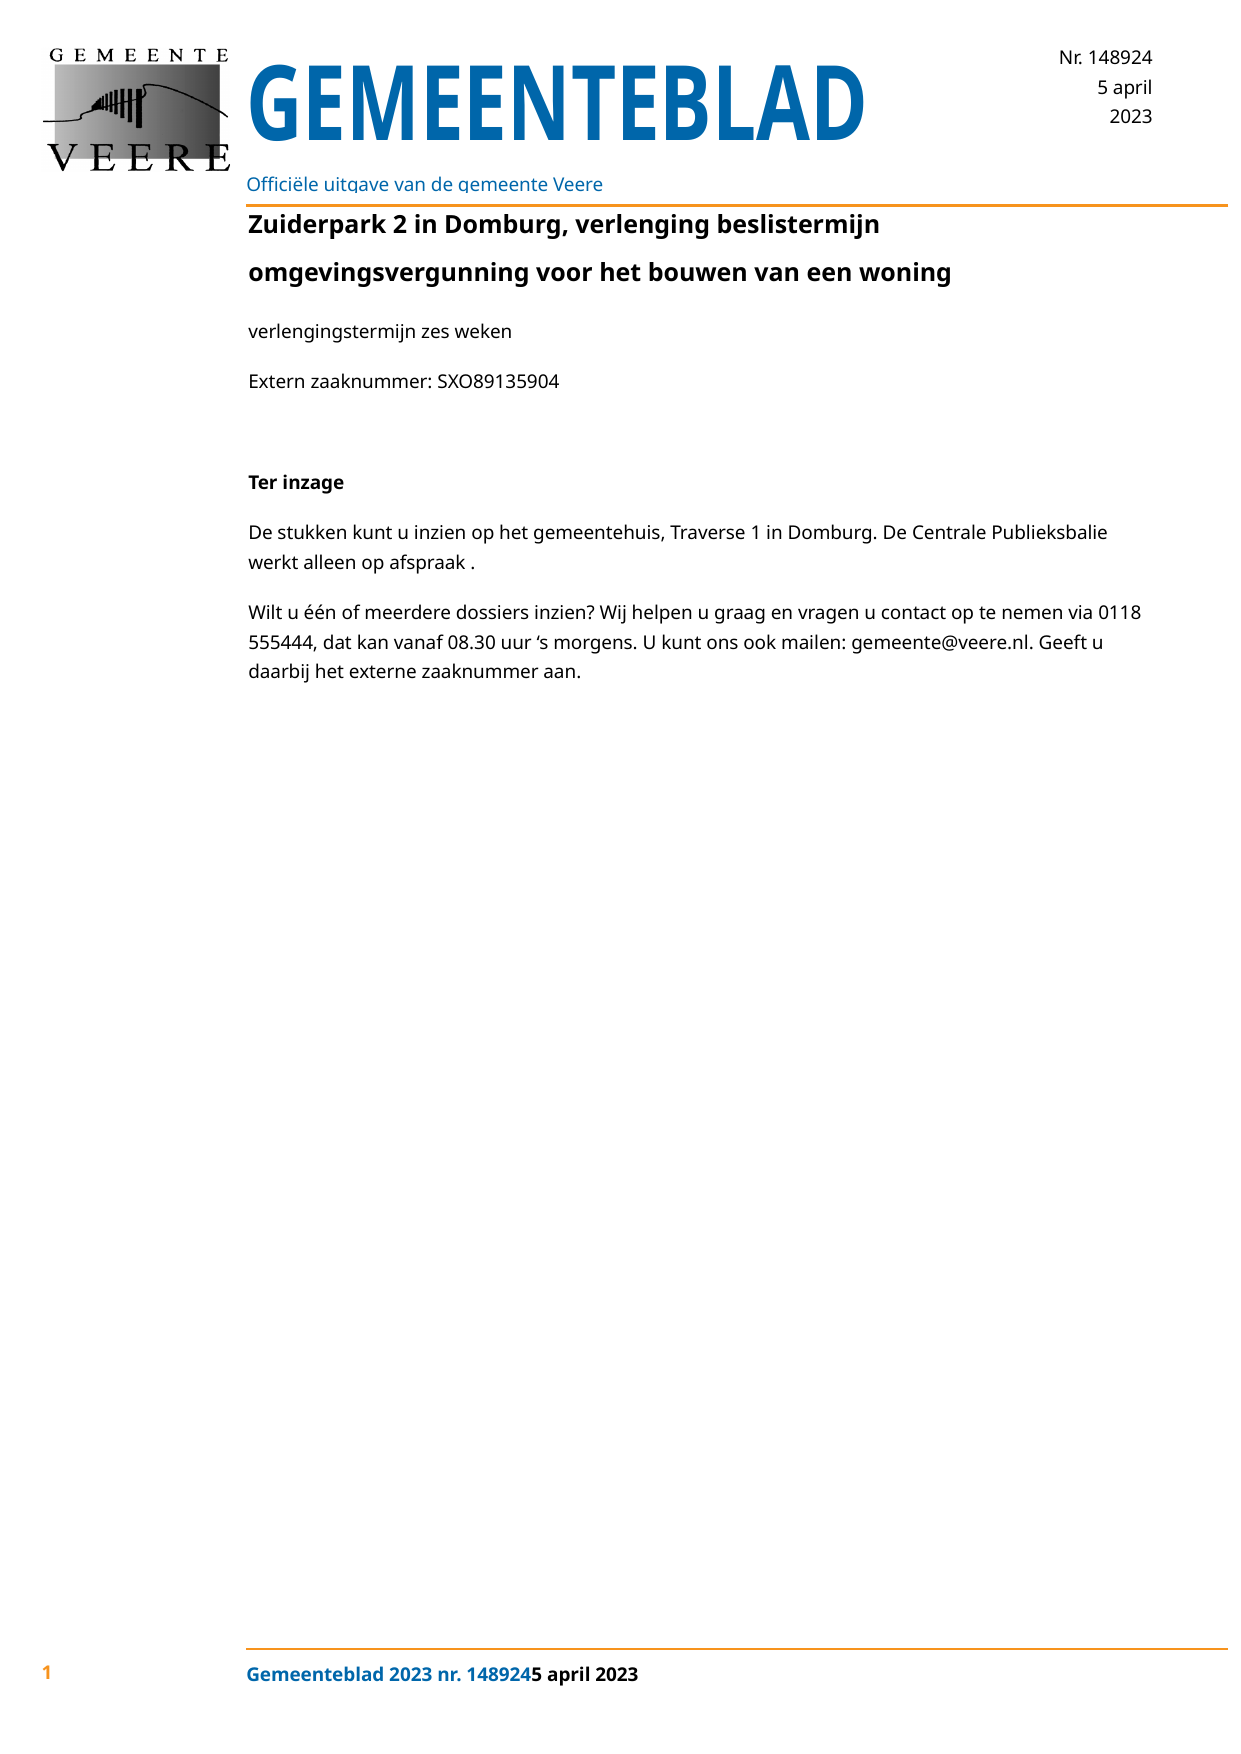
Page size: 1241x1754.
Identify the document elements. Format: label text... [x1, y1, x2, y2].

picture [41, 47, 231, 172]
text Wilt u één of meerdere dossiers inzien? Wij helpen u graag en vragen u contact op te nemen via 0118 555444, dat kan vanaf 08.30 uur ‘s morgens. U kunt ons ook mailen: gemeente@veere.nl. Geeft u daarbij het externe zaaknummer aan. [248, 599, 1152, 684]
text Zuiderpark 2 in Domburg, verlenging beslistermijn omgevingsvergunning voor het bouwen van een woning [248, 207, 1152, 288]
text Extern zaaknummer: SXO89135904 [248, 368, 1152, 394]
text Ter inzage [248, 469, 1152, 495]
text De stukken kunt u inzien op het gemeentehuis, Traverse 1 in Domburg. De Centrale Publieksbalie werkt alleen op afspraak . [248, 519, 1152, 575]
text verlengingstermijn zes weken [248, 318, 1152, 344]
